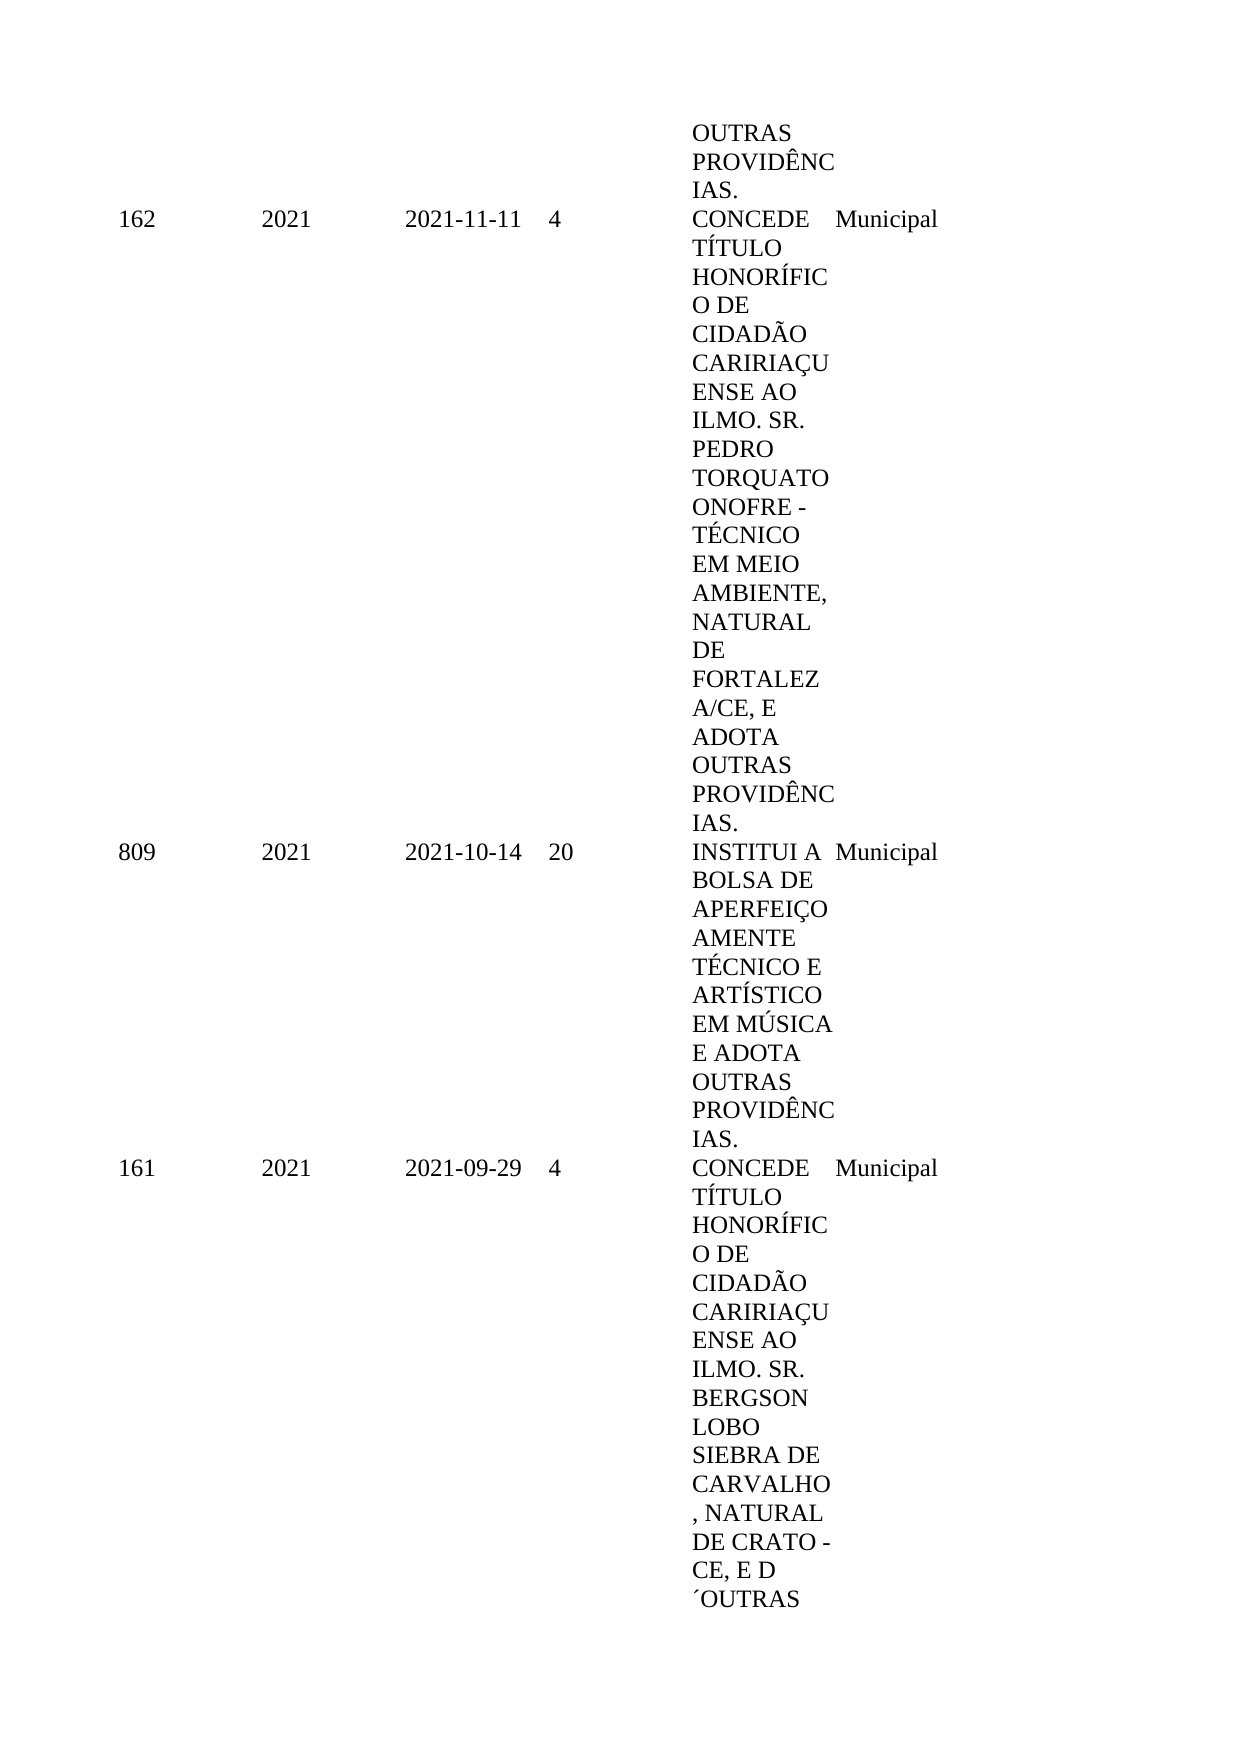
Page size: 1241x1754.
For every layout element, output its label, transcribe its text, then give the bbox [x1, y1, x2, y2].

table_cell 20 [548, 837, 692, 1153]
table_cell 2021 [261, 1153, 405, 1613]
table_cell 2021 [261, 837, 405, 1153]
table_cell 2021-09-29 [405, 1153, 548, 1613]
table_cell 809 [118, 837, 261, 1153]
table_cell [835, 118, 979, 204]
table_cell [548, 118, 692, 204]
table_cell 2021 [261, 204, 405, 837]
table_cell 161 [118, 1153, 261, 1613]
table_cell [405, 118, 548, 204]
table_cell [118, 118, 261, 204]
table_cell 2021-11-11 [405, 204, 548, 837]
table_cell Municipal [835, 1153, 979, 1613]
table_cell 162 [118, 204, 261, 837]
table_cell CONCEDE TÍTULO HONORÍFICO DE CIDADÃO CARIRIAÇUENSE AO ILMO. SR. BERGSON LOBO SIEBRA DE CARVALHO, NATURAL DE CRATO - CE, E D´OUTRAS [692, 1153, 835, 1613]
table_cell Municipal [835, 837, 979, 1153]
table_cell OUTRAS PROVIDÊNCIAS. [692, 118, 835, 204]
table_cell [979, 204, 1122, 837]
table_cell [979, 1153, 1122, 1613]
table_cell CONCEDE TÍTULO HONORÍFICO DE CIDADÃO CARIRIAÇUENSE AO ILMO. SR. PEDRO TORQUATO ONOFRE - TÉCNICO EM MEIO AMBIENTE, NATURAL DE FORTALEZA/CE, E ADOTA OUTRAS PROVIDÊNCIAS. [692, 204, 835, 837]
table_cell 2021-10-14 [405, 837, 548, 1153]
table_cell [979, 118, 1122, 204]
table_cell 4 [548, 204, 692, 837]
table_cell INSTITUI A BOLSA DE APERFEIÇOAMENTE TÉCNICO E ARTÍSTICO EM MÚSICA E ADOTA OUTRAS PROVIDÊNCIAS. [692, 837, 835, 1153]
table_cell [261, 118, 405, 204]
table_cell 4 [548, 1153, 692, 1613]
table_cell Municipal [835, 204, 979, 837]
table_cell [979, 837, 1122, 1153]
